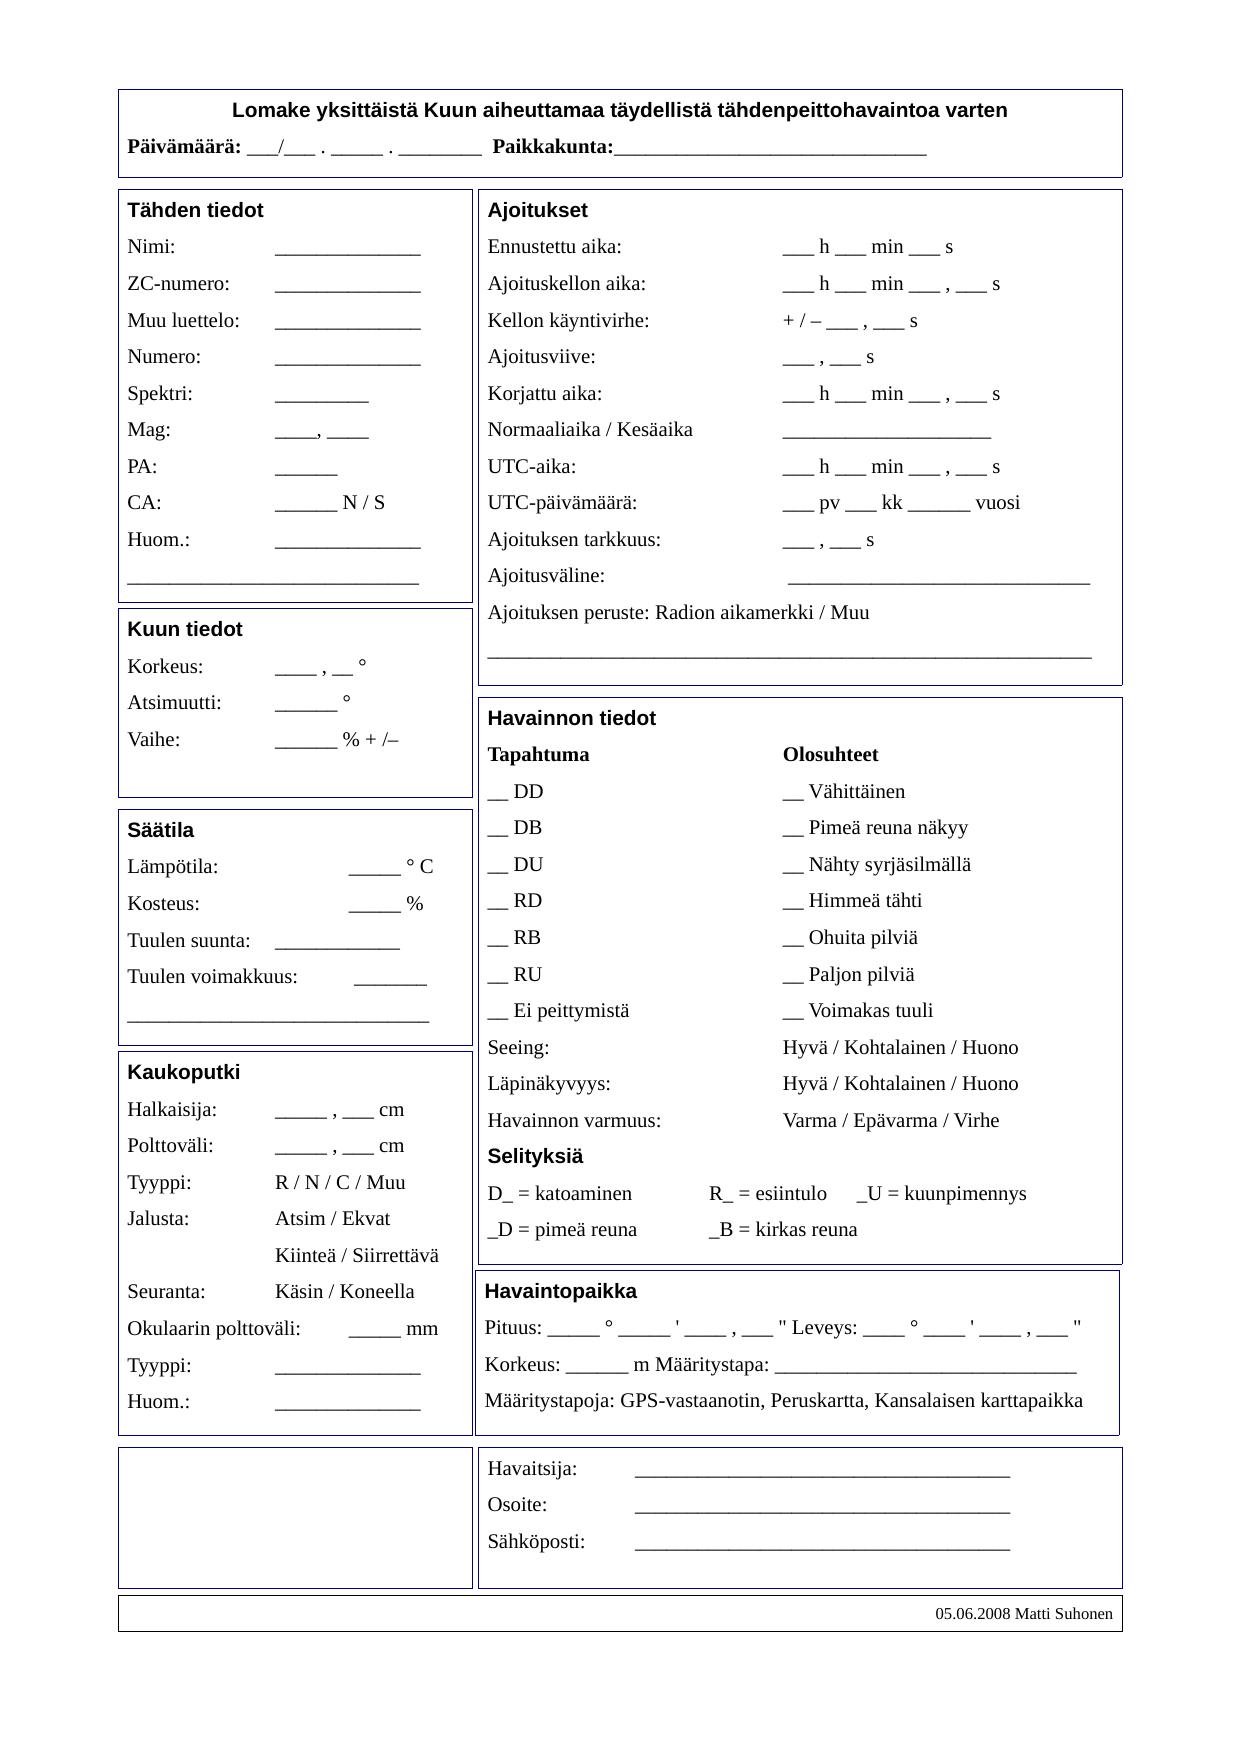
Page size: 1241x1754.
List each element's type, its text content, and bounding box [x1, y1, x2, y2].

text Sähköposti: ____________________________________ [487, 1529, 1113, 1553]
text Tyyppi: ______________ [127, 1352, 463, 1377]
text Havaitsija: ____________________________________ [487, 1456, 1113, 1480]
text Säätila [127, 818, 463, 842]
text Korjattu aika: ___ h ___ min ___ , ___ s [487, 381, 1113, 405]
text ZC-numero: ______________ [127, 271, 463, 295]
text Mag: ____, ____ [127, 417, 463, 441]
text Ajoituksen tarkkuus: ___ , ___ s [487, 527, 1113, 551]
text Okulaarin polttoväli: _____ mm [127, 1316, 463, 1340]
text Nimi: ______________ [127, 234, 463, 258]
text Huom.: ______________ [127, 1389, 463, 1413]
text UTC-aika: ___ h ___ min ___ , ___ s [487, 454, 1113, 478]
text Päivämäärä: ___/___ . _____ . ________ Paikkakunta:______________________________ [127, 134, 1113, 158]
text _____________________________ [127, 1001, 463, 1025]
text Ajoituksen peruste: Radion aikamerkki / Muu [487, 600, 1113, 624]
text Seeing: Hyvä / Kohtalainen / Huono [487, 1035, 1113, 1059]
text Tyyppi: R / N / C / Muu [127, 1170, 463, 1194]
text Tuulen voimakkuus: _______ [127, 964, 463, 988]
text Ajoitusviive: ___ , ___ s [487, 344, 1113, 368]
text Muu luettelo: ______________ [127, 307, 463, 332]
text Kellon käyntivirhe: + / – ___ , ___ s [487, 307, 1113, 332]
text Ajoituskellon aika: ___ h ___ min ___ , ___ s [487, 271, 1113, 295]
text _D = pimeä reuna _B = kirkas reuna [487, 1217, 1113, 1241]
text UTC-päivämäärä: ___ pv ___ kk ______ vuosi [487, 490, 1113, 514]
text Korkeus: ______ m Määritystapa: _____________________________ [484, 1352, 1110, 1376]
text Spektri: _________ [127, 381, 463, 405]
text Ajoitukset [487, 198, 1113, 222]
text Normaaliaika / Kesäaika ____________________ [487, 417, 1113, 441]
text __ RB __ Ohuita pilviä [487, 925, 1113, 949]
text Tähden tiedot [127, 198, 463, 222]
text __ DU __ Nähty syrjäsilmällä [487, 852, 1113, 876]
text D_ = katoaminen R_ = esiintulo _U = kuunpimennys [487, 1181, 1113, 1205]
text Ennustettu aika: ___ h ___ min ___ s [487, 234, 1113, 258]
text Kaukoputki [127, 1060, 463, 1084]
text Korkeus: ____ , __ ° [127, 654, 463, 678]
text __ RD __ Himmeä tähti [487, 888, 1113, 912]
text Ajoitusväline: _____________________________ [487, 563, 1113, 587]
text PA: ______ [127, 454, 463, 478]
text Vaihe: ______ % + /– [127, 727, 463, 751]
text Atsimuutti: ______ ° [127, 690, 463, 714]
text Polttoväli: _____ , ___ cm [127, 1133, 463, 1157]
text __________________________________________________________ [487, 637, 1113, 661]
text Kiinteä / Siirrettävä [127, 1243, 463, 1267]
text CA: ______ N / S [127, 490, 463, 514]
text Jalusta: Atsim / Ekvat [127, 1206, 463, 1230]
text Halkaisija: _____ , ___ cm [127, 1097, 463, 1121]
text Tapahtuma Olosuhteet [487, 742, 1113, 766]
text Pituus: _____ ° _____ ' ____ , ___ " Leveys: ____ ° ____ ' ____ , ___ " [484, 1315, 1110, 1339]
text Havainnon varmuus: Varma / Epävarma / Virhe [487, 1108, 1113, 1132]
text Kosteus: _____ % [127, 891, 463, 915]
text __ Ei peittymistä __ Voimakas tuuli [487, 998, 1113, 1022]
text Kuun tiedot [127, 617, 463, 641]
text Osoite: ____________________________________ [487, 1492, 1113, 1516]
text Havainnon tiedot [487, 706, 1113, 730]
text ____________________________ [127, 563, 463, 587]
text Seuranta: Käsin / Koneella [127, 1279, 463, 1303]
text Havaintopaikka [484, 1279, 1110, 1303]
text Numero: ______________ [127, 344, 463, 368]
text __ DB __ Pimeä reuna näkyy [487, 815, 1113, 839]
text Määritystapoja: GPS-vastaanotin, Peruskartta, Kansalaisen karttapaikka [484, 1388, 1110, 1412]
text Tuulen suunta: ____________ [127, 928, 463, 952]
text __ DD __ Vähittäinen [487, 779, 1113, 803]
text Lämpötila: _____ ° C [127, 854, 463, 878]
text Lomake yksittäistä Kuun aiheuttamaa täydellistä tähdenpeittohavaintoa varten [127, 97, 1113, 121]
text Läpinäkyvyys: Hyvä / Kohtalainen / Huono [487, 1071, 1113, 1095]
text Huom.: ______________ [127, 527, 463, 551]
text Selityksiä [487, 1144, 1113, 1168]
text __ RU __ Paljon pilviä [487, 962, 1113, 986]
text 05.06.2008 Matti Suhonen [127, 1603, 1113, 1623]
